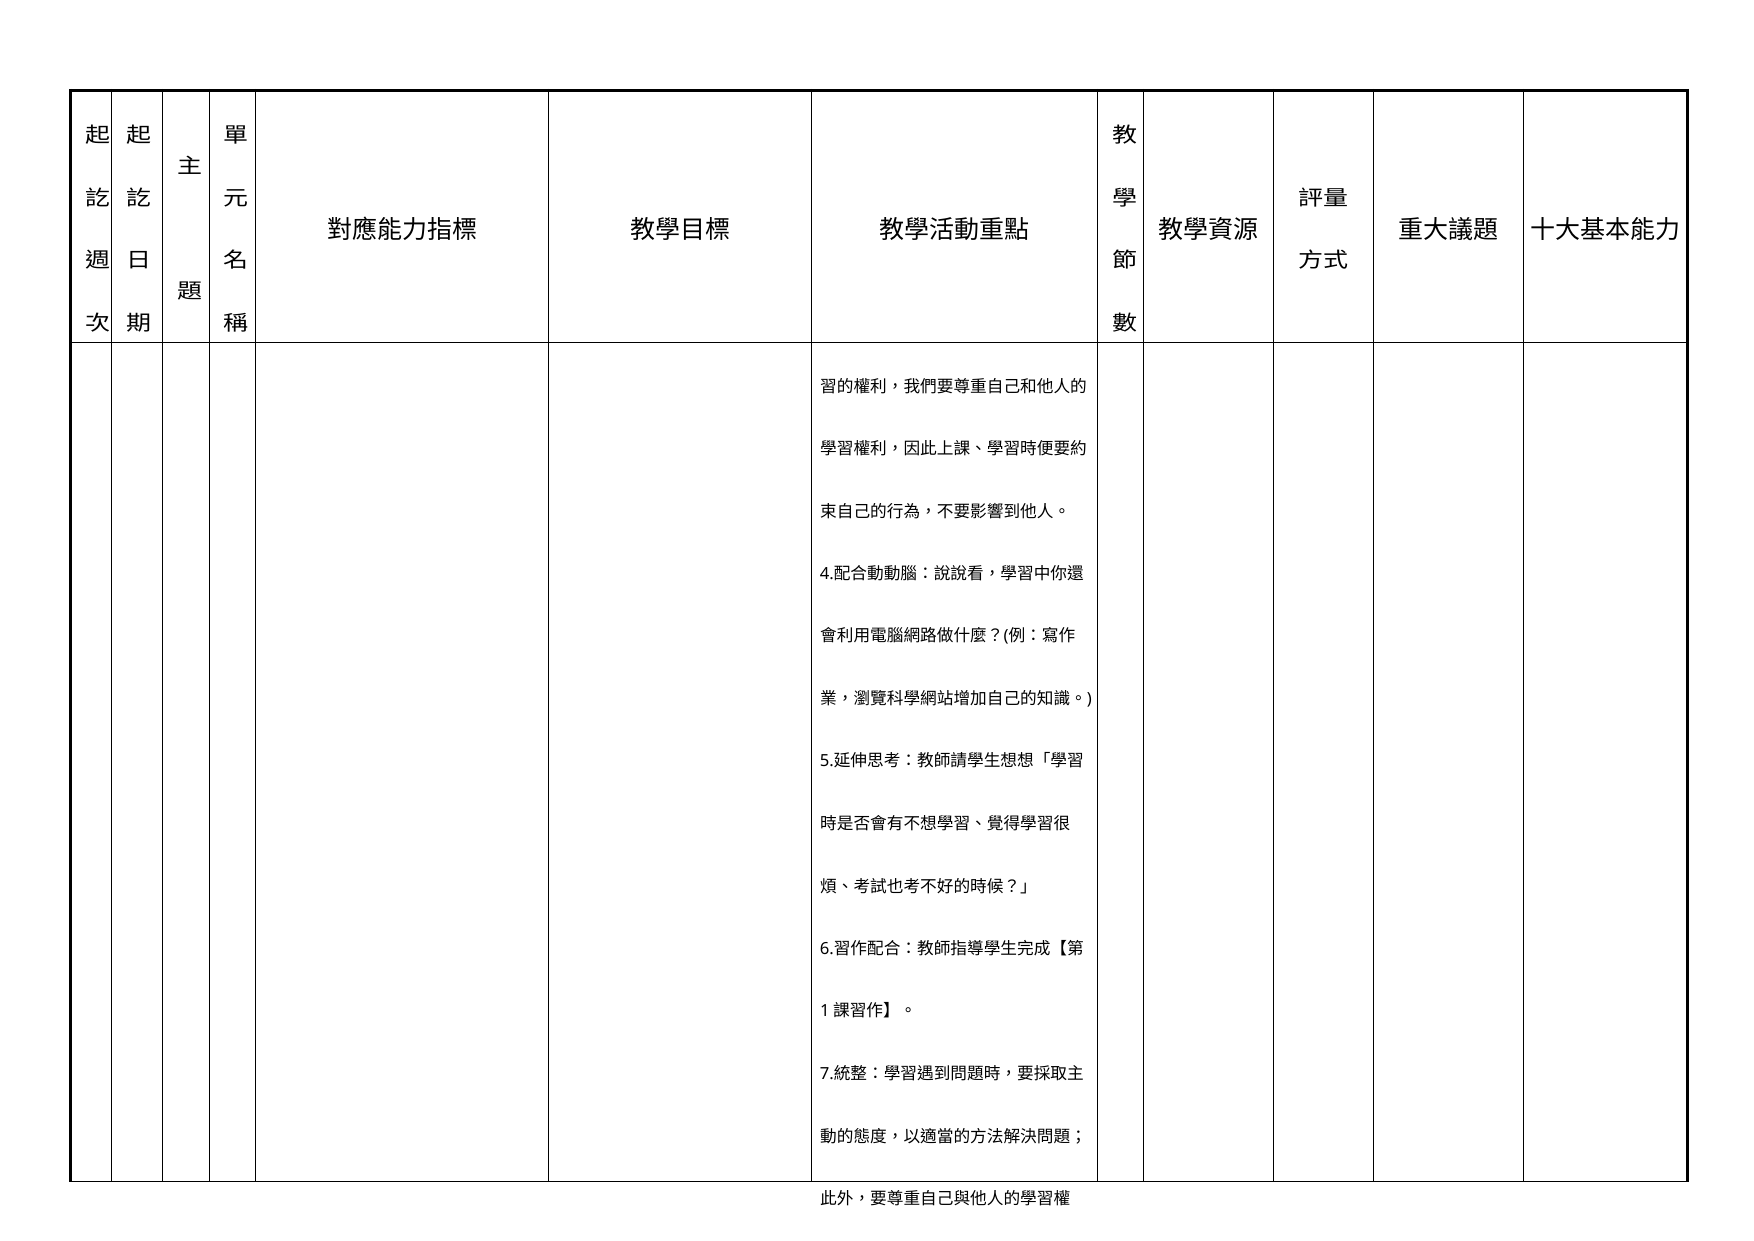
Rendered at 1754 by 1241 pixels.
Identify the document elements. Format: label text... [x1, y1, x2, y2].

table_header 教學資源 [1144, 92, 1273, 342]
table_cell [72, 343, 111, 1181]
table_header 教學活動重點 [812, 92, 1097, 342]
table_header 起訖日期 [112, 92, 162, 342]
table_header 教學節數 [1098, 92, 1143, 342]
table_header 教學目標 [549, 92, 811, 342]
table_cell [1274, 343, 1373, 1181]
table_cell 【活動二】學習有撇步 1.閱讀與討論：教師指導學生閱讀課本第54頁的課文及圖片，並討論下列問題。 (1)你曾經利用圖書館查詢資料嗎？(2)你會使用電腦蒐集資料嗎？ (3)你曾經訪問過別人嗎？ (4)你知道還有哪一種方式可以幫助你解決學習問題？ 2.「我的學習小撇步」發表： (1)教師可將全班帶至電腦教室，請全班利用搜尋網站查找資料。 (2)教師可請班上善於規畫時間或懂得複習、整理重點的學生，上臺分享經驗。 3.意見交流 (1)教師指導學生閱讀課本第55頁的課文，請學生說說看上課時有哪些是會影響到別人的行為。 (2)教師歸納學生的意見，將學生覺得最會影響到上課學習的行為，列舉三點寫在黑板上。 (3)觀念引導：教師利用剛才學生發表的意見，引導學生了解每個人都有學習的權利，我們要尊重自己和他人的學習權利，因此上課、學習時便要約束自己的行為，不要影響到他人。 4.配合動動腦：說說看，學習中你還會利用電腦網路做什麼？(例：寫作業，瀏覽科學網站增加自己的知識。) 5.延伸思考：教師請學生想想「學習時是否會有不想學習、覺得學習很煩、考試也考不好的時候？」 6.習作配合：教師指導學生完成【第1課習作】。 7.統整：學習遇到問題時，要採取主動的態度，以適當的方法解決問題；此外，要尊重自己與他人的學習權利，養成良好的學習態度。 [812, 343, 1097, 1181]
table_cell [210, 343, 255, 1181]
table_cell [1524, 343, 1686, 1181]
table_header 評量方式 [1274, 92, 1373, 342]
table_cell [256, 343, 548, 1181]
table_header 主 題 [163, 92, 209, 342]
table_header 單元名稱 [210, 92, 255, 342]
table_header 十大基本能力 [1524, 92, 1686, 342]
table_header 起訖週次 [72, 92, 111, 342]
table_header 重大議題 [1374, 92, 1523, 342]
table_cell [549, 343, 811, 1181]
table_cell [1098, 343, 1143, 1181]
table_cell [163, 343, 209, 1181]
table_header 對應能力指標 [256, 92, 548, 342]
table_cell [1144, 343, 1273, 1181]
table_cell [112, 343, 162, 1181]
table_cell [1374, 343, 1523, 1181]
